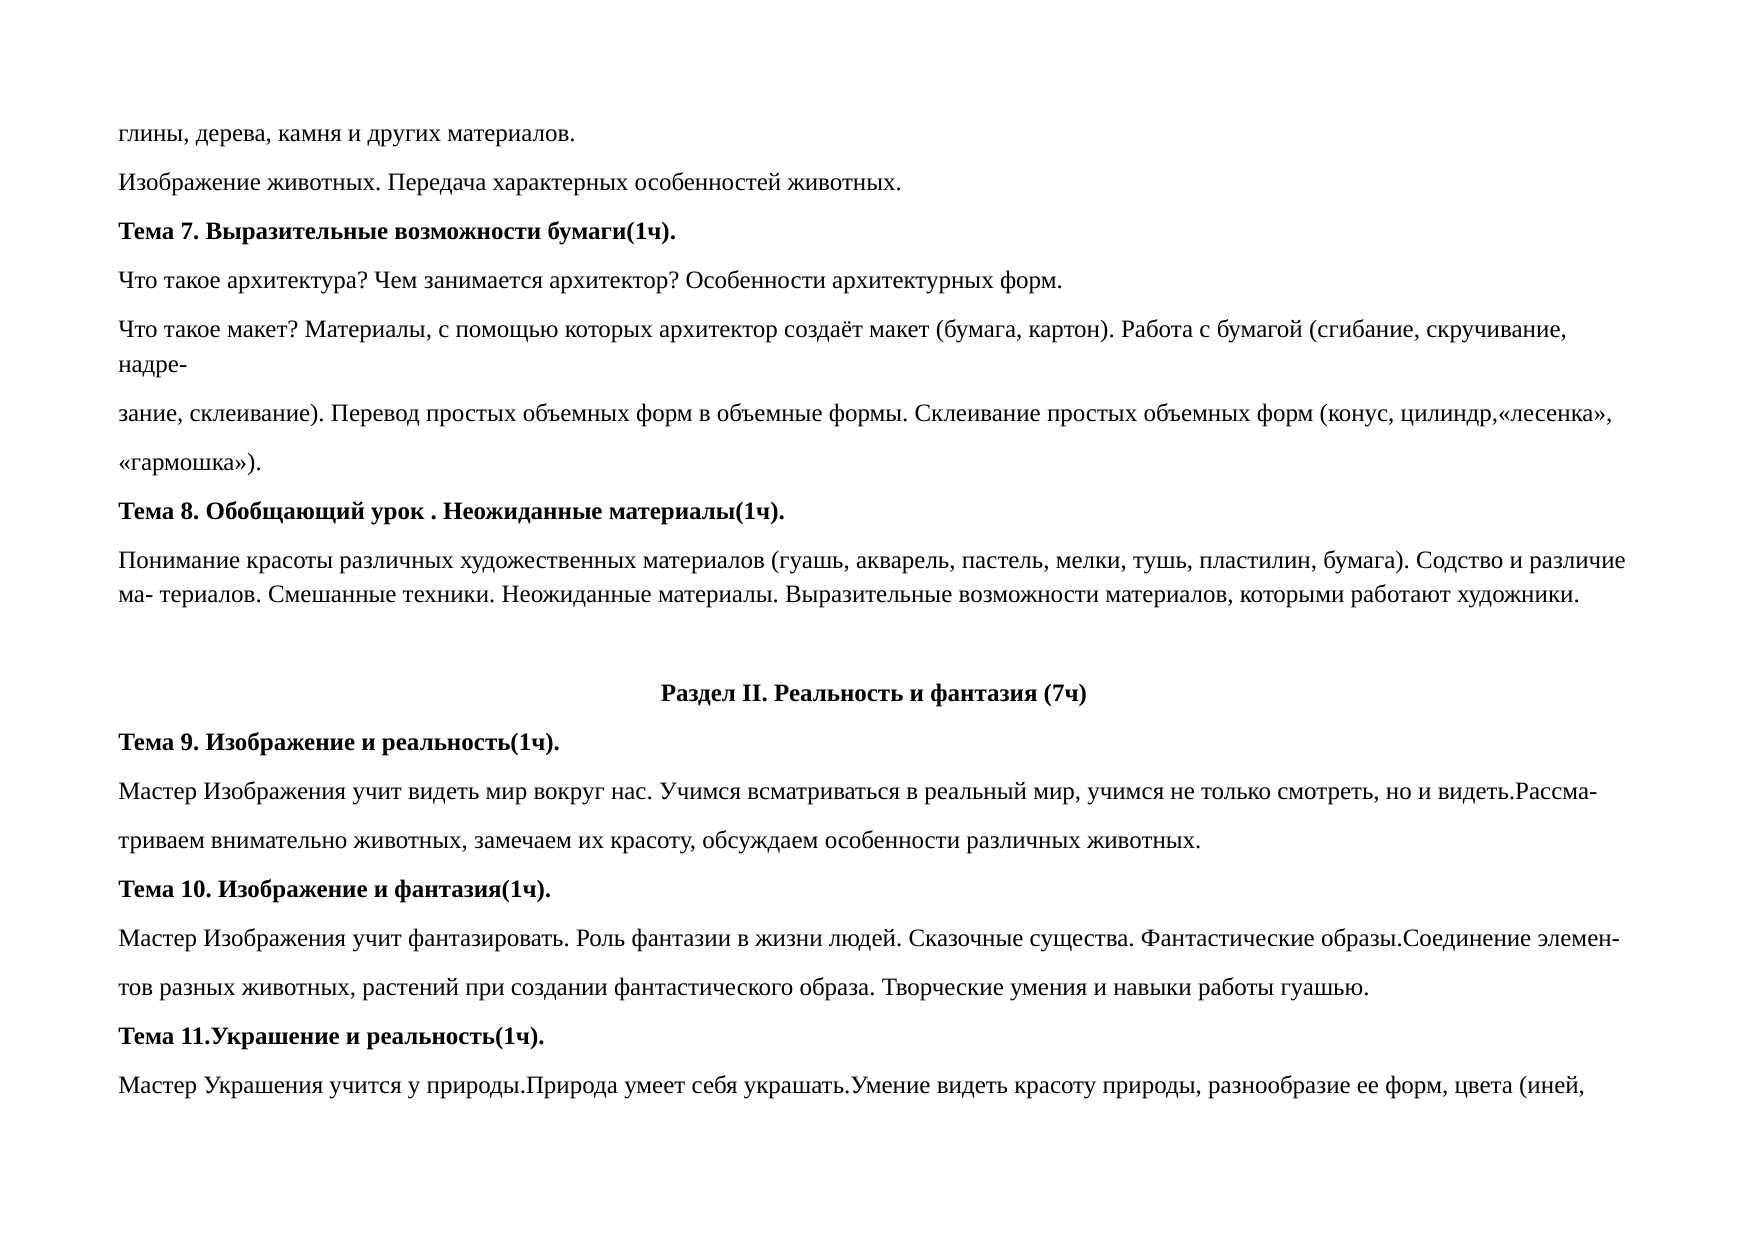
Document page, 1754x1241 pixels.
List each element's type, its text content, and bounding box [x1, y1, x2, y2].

text Тема 9. Изображение и реальность(1ч). [118, 727, 1636, 756]
text Изображение животных. Передача характерных особенностей животных. [118, 167, 1636, 196]
text Понимание красоты различных художественных материалов (гуашь, акварель, пастель, мелки, тушь, пластилин, бумага). Содство и различие ма- териалов. Смешанные техники. Неожиданные материалы. Выразительные возможности материалов, которыми работают художники. [118, 545, 1636, 608]
text Тема 8. Обобщающий урок . Неожиданные материалы(1ч). [118, 496, 1636, 525]
text тов разных животных, растений при создании фантастического образа. Творческие умения и навыки работы гуашью. [118, 972, 1636, 1001]
text Раздел II. Реальность и фантазия (7ч) [118, 678, 1636, 706]
text Что такое макет? Материалы, с помощью которых архитектор создаёт макет (бумага, картон). Работа с бумагой (сгибание, скручивание, надре- [118, 314, 1636, 378]
text Мастер Изображения учит фантазировать. Роль фантазии в жизни людей. Сказочные существа. Фантастические образы.Соединение элемен- [118, 923, 1636, 952]
text зание, склеивание). Перевод простых объемных форм в объемные формы. Склеивание простых объемных форм (конус, цилиндр,«лесенка», [118, 398, 1636, 427]
text Тема 11.Украшение и реальность(1ч). [118, 1021, 1636, 1050]
text «гармошка»). [118, 447, 1636, 476]
text Тема 10. Изображение и фантазия(1ч). [118, 874, 1636, 903]
text Мастер Изображения учит видеть мир вокруг нас. Учимся всматриваться в реальный мир, учимся не только смотреть, но и видеть.Рассма- [118, 776, 1636, 804]
text Тема 7. Выразительные возможности бумаги(1ч). [118, 216, 1636, 245]
text триваем внимательно животных, замечаем их красоту, обсуждаем особенности различных животных. [118, 825, 1636, 854]
text Мастер Украшения учится у природы.Природа умеет себя украшать.Умение видеть красоту природы, разнообразие ее форм, цвета (иней, [118, 1070, 1636, 1099]
text глины, дерева, камня и других материалов. [118, 118, 1636, 147]
text Что такое архитектура? Чем занимается архитектор? Особенности архитектурных форм. [118, 265, 1636, 294]
